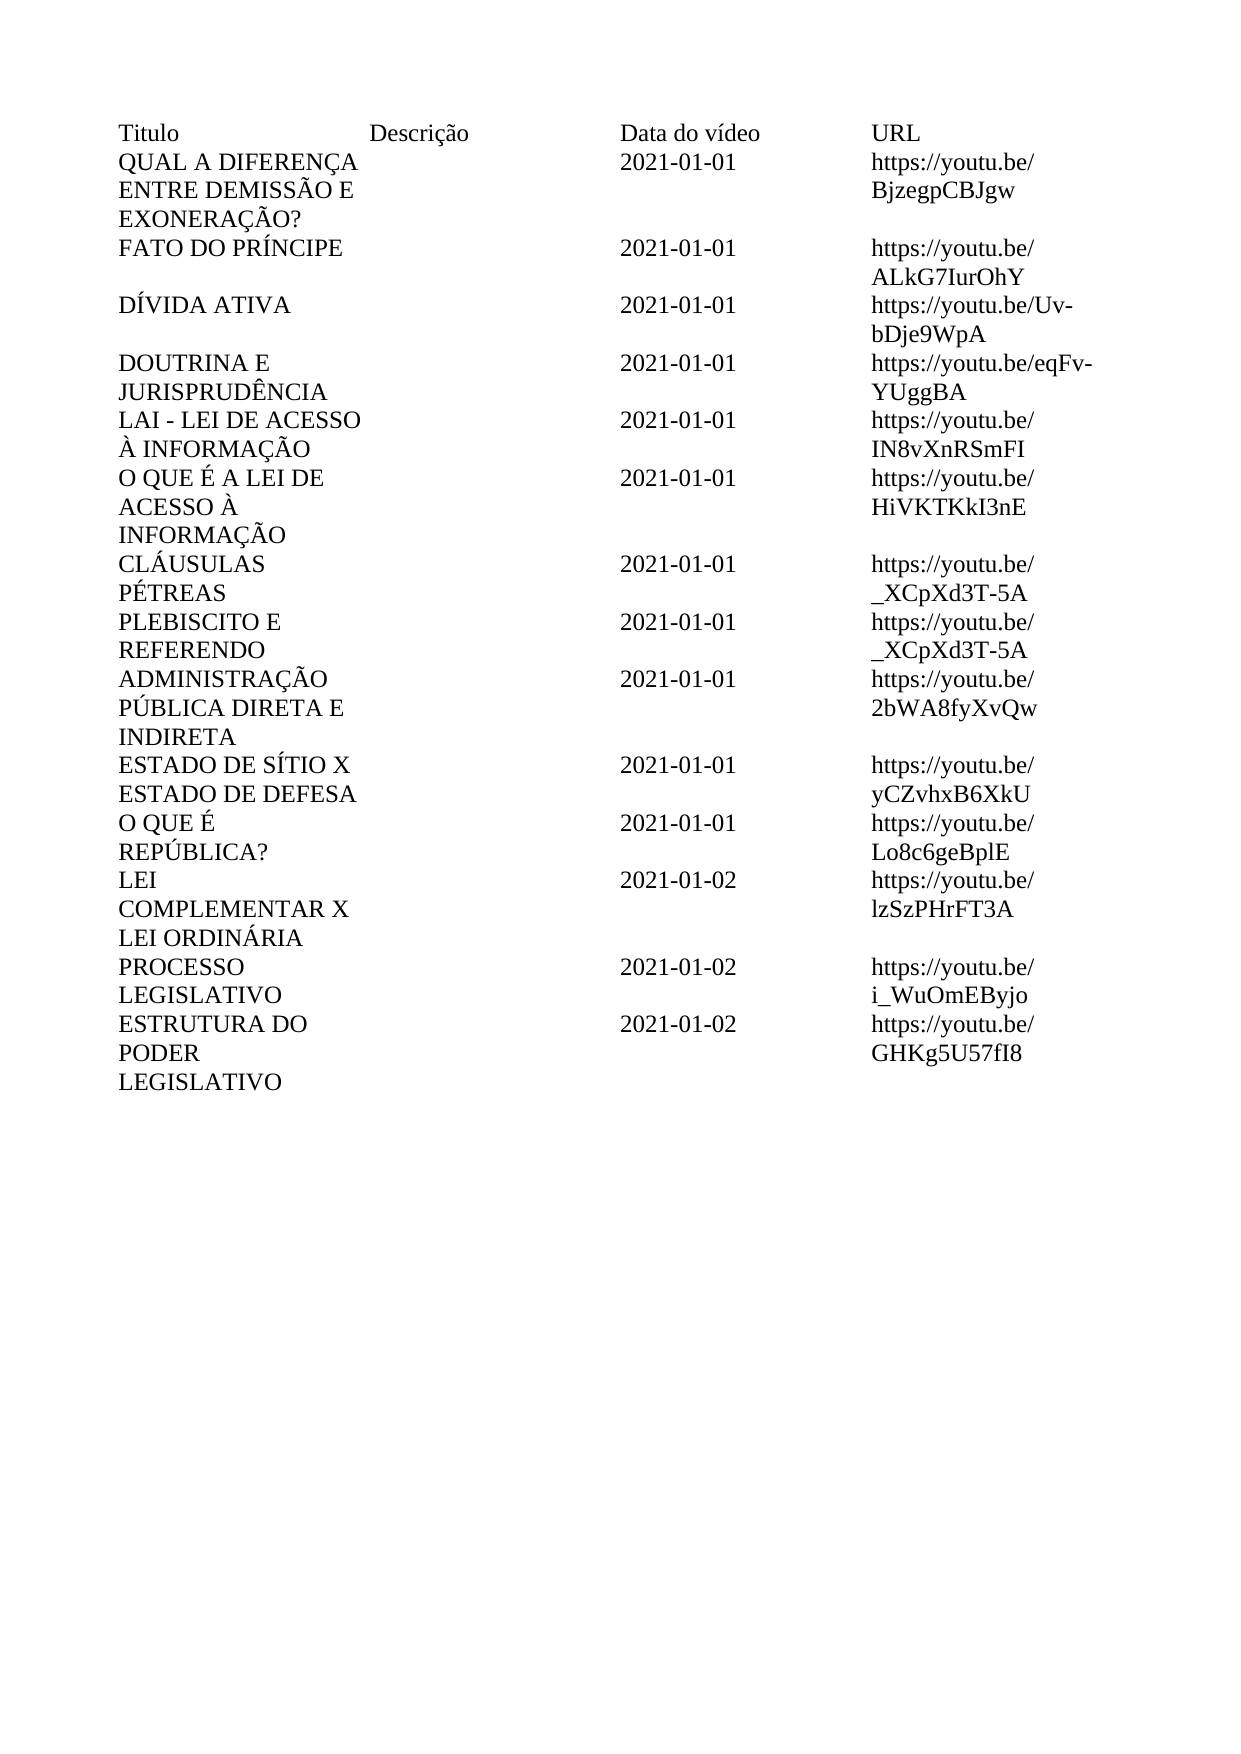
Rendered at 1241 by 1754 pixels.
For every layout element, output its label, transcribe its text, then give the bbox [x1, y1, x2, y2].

table_cell O QUE É A LEI DE ACESSO À INFORMAÇÃO [118, 463, 369, 549]
table_cell https://youtu.be/IN8vXnRSmFI [871, 406, 1122, 463]
table_cell FATO DO PRÍNCIPE [118, 233, 369, 291]
table_cell https://youtu.be/Lo8c6geBplE [871, 808, 1122, 866]
table_header Descrição [369, 118, 620, 147]
table_cell [369, 549, 620, 607]
table_cell [369, 808, 620, 866]
table_cell 2021-01-01 [620, 808, 871, 866]
table_cell 2021-01-01 [620, 406, 871, 463]
table_cell 2021-01-01 [620, 607, 871, 664]
table_cell CLÁUSULAS PÉTREAS [118, 549, 369, 607]
table_cell [369, 866, 620, 952]
table_cell https://youtu.be/lzSzPHrFT3A [871, 866, 1122, 952]
table_cell [369, 1009, 620, 1096]
table_header Data do vídeo [620, 118, 871, 147]
table_cell 2021-01-01 [620, 147, 871, 233]
table_cell https://youtu.be/yCZvhxB6XkU [871, 751, 1122, 808]
table_cell [369, 751, 620, 808]
table_header URL [871, 118, 1122, 147]
table_cell DÍVIDA ATIVA [118, 291, 369, 348]
table_cell PROCESSO LEGISLATIVO [118, 952, 369, 1009]
table_cell 2021-01-01 [620, 751, 871, 808]
table_cell 2021-01-01 [620, 664, 871, 751]
table_cell ADMINISTRAÇÃO PÚBLICA DIRETA E INDIRETA [118, 664, 369, 751]
table_cell [369, 406, 620, 463]
table_cell [369, 607, 620, 664]
table_cell 2021-01-01 [620, 233, 871, 291]
table_cell O QUE É REPÚBLICA? [118, 808, 369, 866]
table_cell ESTADO DE SÍTIO X ESTADO DE DEFESA [118, 751, 369, 808]
table_cell https://youtu.be/_XCpXd3T-5A [871, 607, 1122, 664]
table_cell PLEBISCITO E REFERENDO [118, 607, 369, 664]
table_cell DOUTRINA E JURISPRUDÊNCIA [118, 348, 369, 406]
table_cell LAI - LEI DE ACESSO À INFORMAÇÃO [118, 406, 369, 463]
table_cell [369, 233, 620, 291]
table_cell 2021-01-01 [620, 463, 871, 549]
table_cell [369, 952, 620, 1009]
table_cell https://youtu.be/ALkG7IurOhY [871, 233, 1122, 291]
table_cell 2021-01-02 [620, 866, 871, 952]
table_cell 2021-01-01 [620, 291, 871, 348]
table_cell 2021-01-02 [620, 1009, 871, 1096]
table_cell [369, 664, 620, 751]
table_cell 2021-01-02 [620, 952, 871, 1009]
table_cell QUAL A DIFERENÇA ENTRE DEMISSÃO E EXONERAÇÃO? [118, 147, 369, 233]
table_cell https://youtu.be/BjzegpCBJgw [871, 147, 1122, 233]
table_cell ESTRUTURA DO PODER LEGISLATIVO [118, 1009, 369, 1096]
table_cell LEI COMPLEMENTAR X LEI ORDINÁRIA [118, 866, 369, 952]
table_cell [369, 147, 620, 233]
table_cell [369, 348, 620, 406]
table_cell [369, 463, 620, 549]
table_cell 2021-01-01 [620, 549, 871, 607]
table_cell [369, 291, 620, 348]
table_cell https://youtu.be/2bWA8fyXvQw [871, 664, 1122, 751]
table_cell 2021-01-01 [620, 348, 871, 406]
table_cell https://youtu.be/Uv-bDje9WpA [871, 291, 1122, 348]
table_cell https://youtu.be/eqFv-YUggBA [871, 348, 1122, 406]
table_header Titulo [118, 118, 369, 147]
table_cell https://youtu.be/i_WuOmEByjo [871, 952, 1122, 1009]
table_cell https://youtu.be/GHKg5U57fI8 [871, 1009, 1122, 1096]
table_cell https://youtu.be/HiVKTKkI3nE [871, 463, 1122, 549]
table_cell https://youtu.be/_XCpXd3T-5A [871, 549, 1122, 607]
